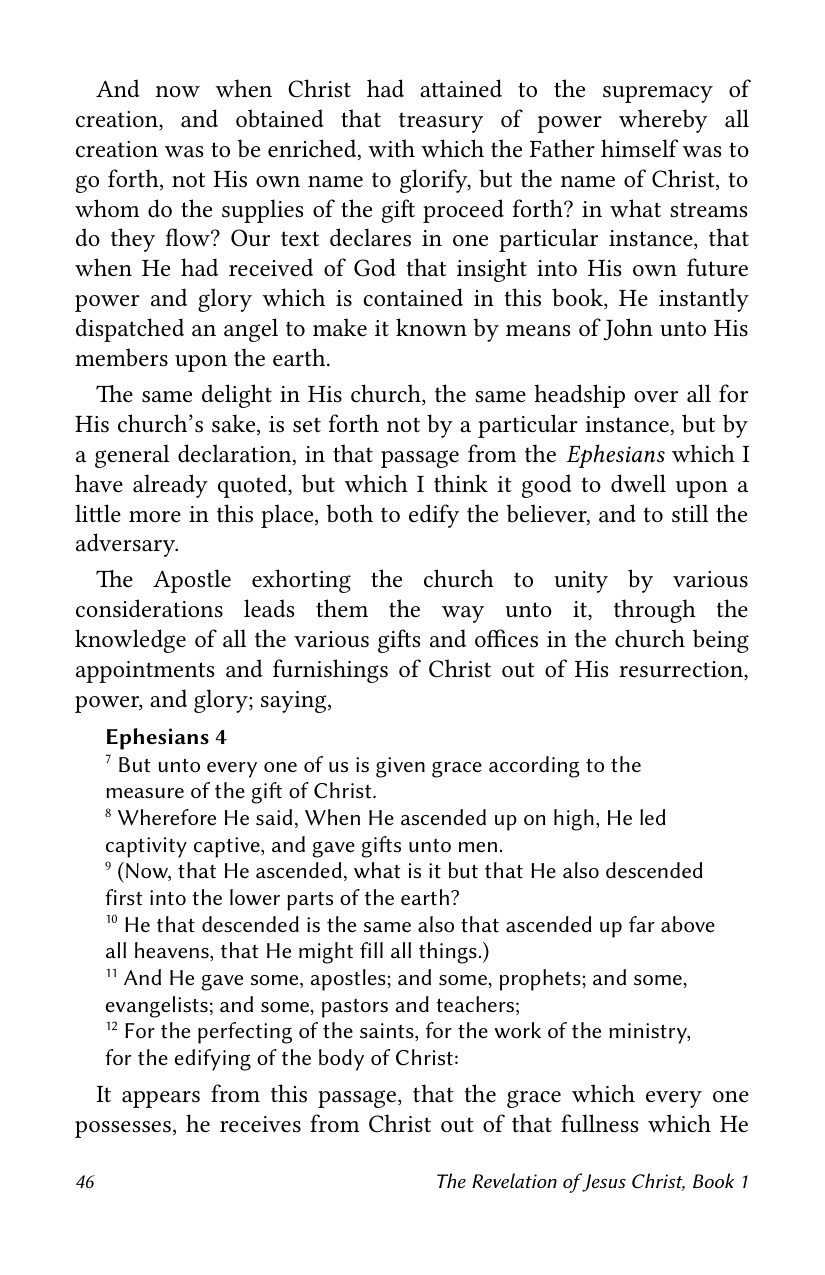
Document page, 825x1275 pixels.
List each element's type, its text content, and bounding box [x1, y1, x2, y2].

text The same delight in His church, the same headship over all for His church’s sake, is set forth not by a particular instance, but by a general declaration, in that passage from the Ephesians which I have already quoted, but which I think it good to dwell upon a little more in this place, both to edify the believer, and to still the adversary. [75, 380, 750, 558]
text 8 Wherefore He said, When He ascended up on high, He led captivity captive, and gave gifts unto men. [105, 805, 720, 858]
text And now when Christ had attained to the supremacy of creation, and obtained that treasury of power whereby all creation was to be enriched, with which the Father himself was to go forth, not His own name to glorify, but the name of Christ, to whom do the supplies of the gift proceed forth? in what streams do they flow? Our text declares in one particular instance, that when He had received of God that insight into His own future power and glory which is contained in this book, He instantly dispatched an angel to make it known by means of John unto His members upon the earth. [75, 75, 750, 373]
text The Apostle exhorting the church to unity by various considerations leads them the way unto it, through the knowledge of all the various gifts and offices in the church being appointments and furnishings of Christ out of His resurrection, power, and glory; saying, [75, 565, 750, 713]
text 10 He that descended is the same also that ascended up far above all heavens, that He might fill all things.) [105, 911, 720, 964]
text It appears from this passage, that the grace which every one possesses, he receives from Christ out of that fullness which He [75, 1080, 750, 1139]
text Ephesians 4 [105, 724, 750, 750]
text 9 (Now, that He ascended, what is it but that He also descended first into the lower parts of the earth? [105, 858, 720, 911]
text 12 For the perfecting of the saints, for the work of the ministry, for the edifying of the body of Christ: [105, 1018, 720, 1071]
text 7 But unto every one of us is given grace according to the measure of the gift of Christ. [105, 751, 720, 804]
text 11 And He gave some, apostles; and some, prophets; and some, evangelists; and some, pastors and teachers; [105, 965, 720, 1018]
